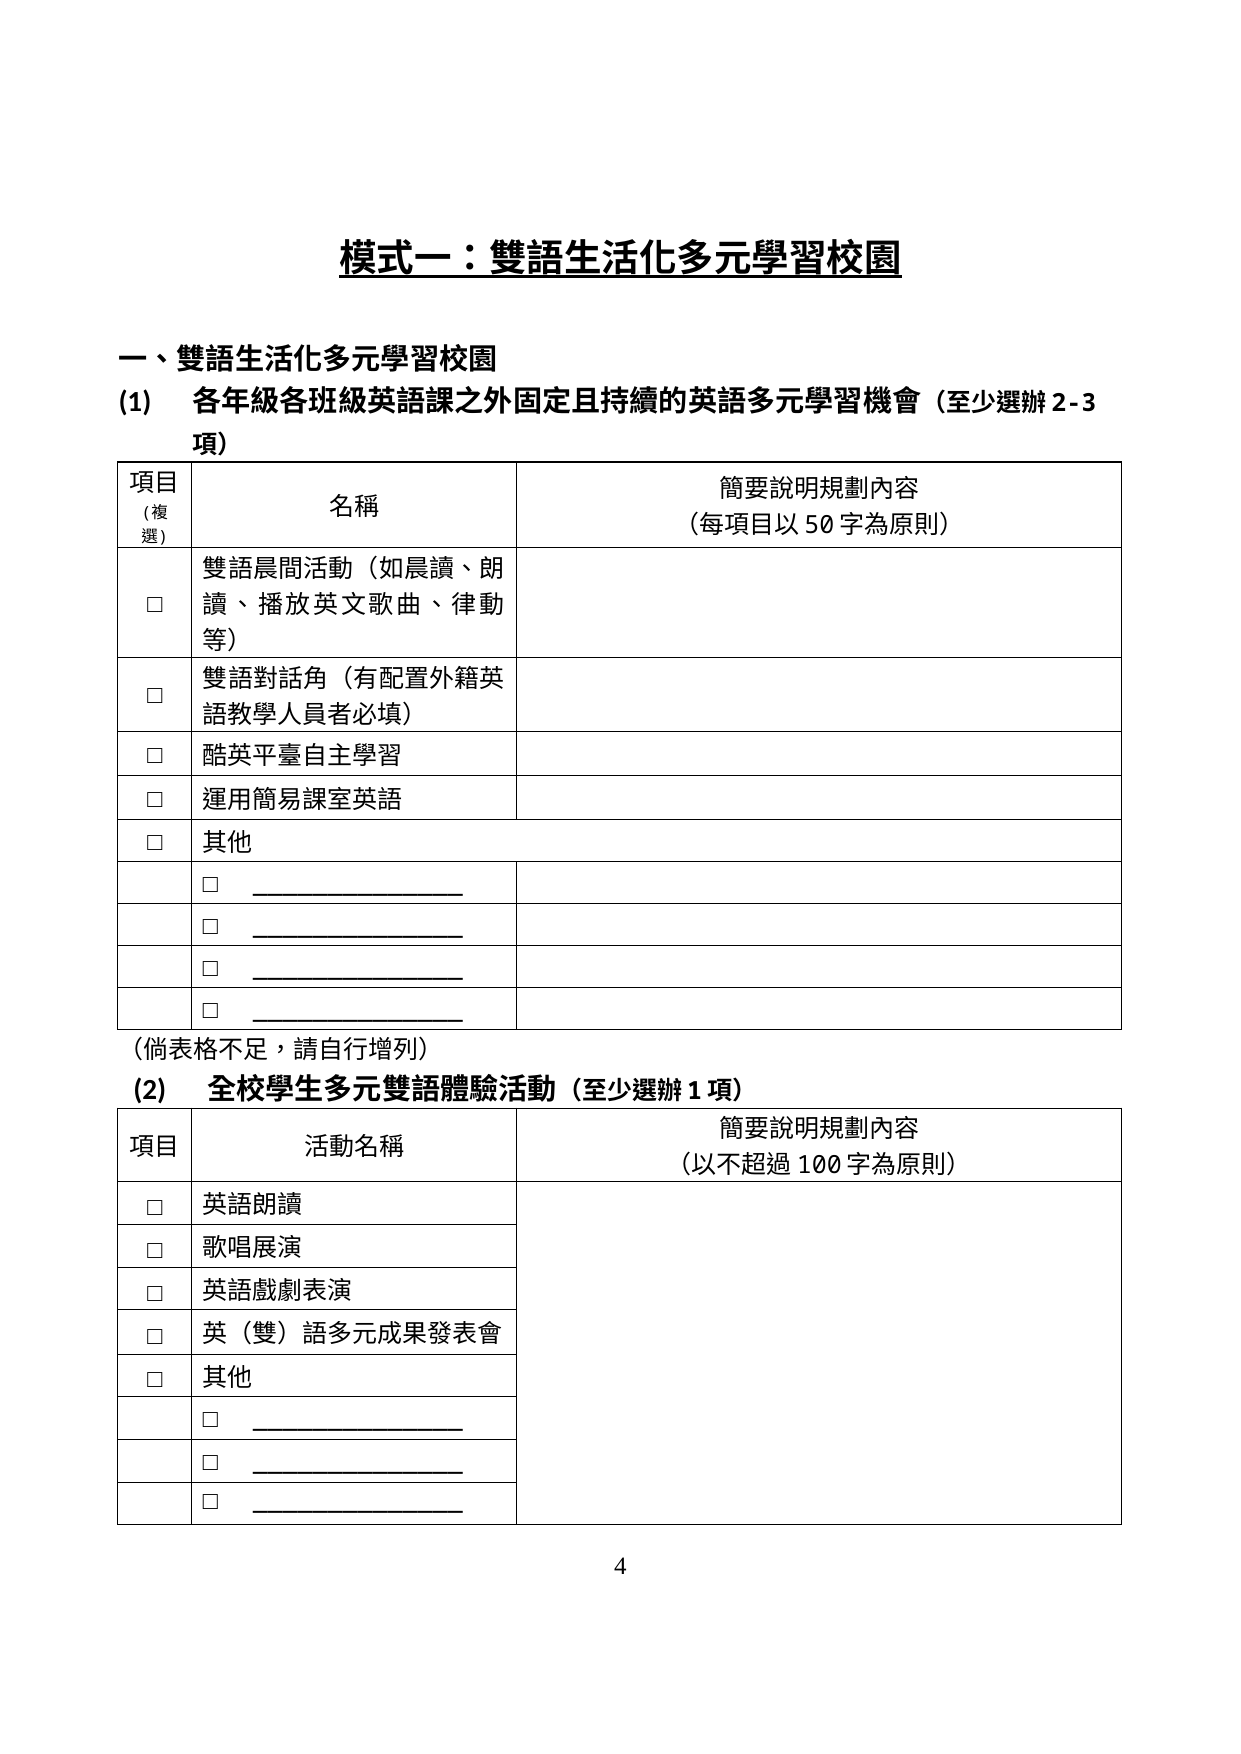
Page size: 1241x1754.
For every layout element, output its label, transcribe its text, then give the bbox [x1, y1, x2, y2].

table_cell □ [118, 1268, 191, 1309]
table_cell □ [118, 658, 191, 731]
list 各年級各班級英語課之外固定且持續的英語多元學習機會（至少選辦2-3項） [118, 378, 1122, 461]
table_cell [517, 862, 1121, 903]
subtitle （倘表格不足，請自行增列） [118, 1030, 1122, 1066]
table_cell □ [118, 1355, 191, 1396]
table_cell 歌唱展演 [192, 1225, 516, 1267]
table_cell □ [118, 1182, 191, 1224]
table_cell [517, 658, 1121, 731]
subtitle 模式一：雙語生活化多元學習校園 [118, 238, 1122, 280]
table_cell [118, 862, 191, 903]
table_cell [118, 1483, 191, 1524]
table_cell ______________ [192, 1440, 516, 1482]
table_cell [118, 1440, 191, 1482]
table_cell ______________ [192, 1397, 516, 1439]
table_header 活動名稱 [192, 1109, 516, 1181]
table_cell 雙語晨間活動（如晨讀、朗讀、播放英文歌曲、律動等） [192, 548, 516, 657]
table_cell ______________ [192, 904, 516, 945]
table_header 簡要說明規劃內容 （以不超過100字為原則） [517, 1109, 1121, 1181]
table_cell □ [118, 732, 191, 775]
table_cell [517, 548, 1121, 657]
table_cell [517, 776, 1121, 819]
table_cell 雙語對話角（有配置外籍英語教學人員者必填） [192, 658, 516, 731]
table_cell [118, 1397, 191, 1439]
table_cell [517, 732, 1121, 775]
table_cell □ [118, 548, 191, 657]
table_cell [517, 1182, 1121, 1524]
table_cell ______________ [192, 988, 516, 1029]
table_header 項目 [118, 1109, 191, 1181]
table_cell [517, 946, 1121, 987]
table_cell 其他 [192, 1355, 516, 1396]
table_cell [118, 946, 191, 987]
table_cell 英（雙）語多元成果發表會 [192, 1310, 516, 1353]
table_cell □ [118, 776, 191, 819]
table_cell [118, 904, 191, 945]
table_cell □ [118, 1225, 191, 1267]
table_cell [118, 988, 191, 1029]
subtitle 一、雙語生活化多元學習校園 [118, 336, 1122, 378]
table_cell [517, 988, 1121, 1029]
table_cell □ [118, 1310, 191, 1353]
table_cell 其他 [192, 820, 1121, 861]
table_cell 酷英平臺自主學習 [192, 732, 516, 775]
table_header 名稱 [192, 463, 516, 547]
table_cell [517, 904, 1121, 945]
table_cell □ [118, 820, 191, 861]
table_header 簡要說明規劃內容 （每項目以50字為原則） [517, 463, 1121, 547]
table_cell 英語朗讀 [192, 1182, 516, 1224]
list 全校學生多元雙語體驗活動（至少選辦1項） [133, 1066, 1122, 1108]
table_cell 英語戲劇表演 [192, 1268, 516, 1309]
table_cell ______________ [192, 862, 516, 903]
table_cell 運用簡易課室英語 [192, 776, 516, 819]
table_header 項目(複選) [118, 463, 191, 547]
table_cell ______________ [192, 946, 516, 987]
table_cell ______________ [192, 1483, 516, 1524]
